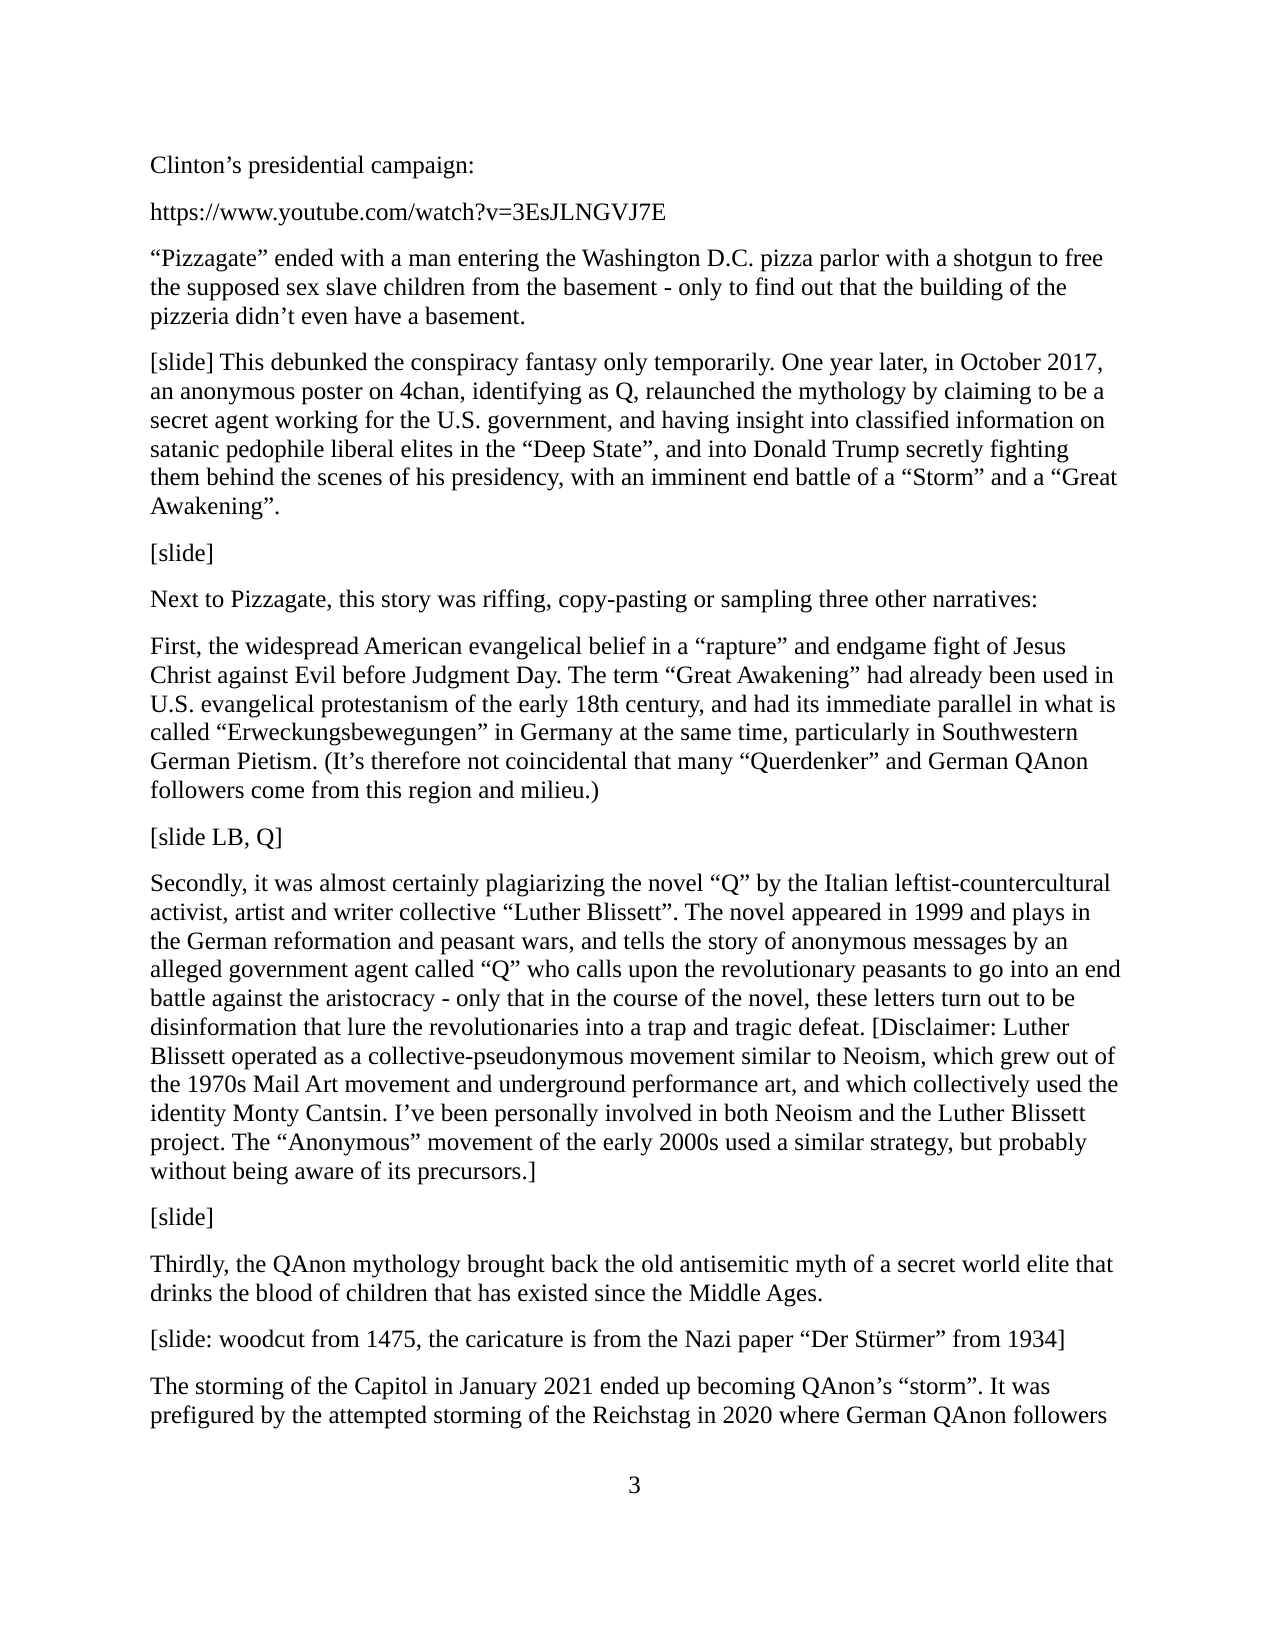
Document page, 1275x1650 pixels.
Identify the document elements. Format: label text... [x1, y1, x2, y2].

text Clinton’s presidential campaign: [150, 150, 1125, 179]
text “Pizzagate” ended with a man entering the Washington D.C. pizza parlor with a shotgun to free the supposed sex slave children from the basement - only to find out that the building of the pizzeria didn’t even have a basement. [150, 243, 1125, 329]
text First, the widespread American evangelical belief in a “rapture” and endgame fight of Jesus Christ against Evil before Judgment Day. The term “Great Awakening” had already been used in U.S. evangelical protestanism of the early 18th century, and had its immediate parallel in what is called “Erweckungsbewegungen” in Germany at the same time, particularly in Southwestern German Pietism. (It’s therefore not coincidental that many “Querdenker” and German QAnon followers come from this region and milieu.) [150, 631, 1125, 804]
text [slide LB, Q] [150, 822, 1125, 850]
text Secondly, it was almost certainly plagiarizing the novel “Q” by the Italian leftist-countercultural activist, artist and writer collective “Luther Blissett”. The novel appeared in 1999 and plays in the German reformation and peasant wars, and tells the story of anonymous messages by an alleged government agent called “Q” who calls upon the revolutionary peasants to go into an end battle against the aristocracy - only that in the course of the novel, these letters turn out to be disinformation that lure the revolutionaries into a trap and tragic defeat. [Disclaimer: Luther Blissett operated as a collective-pseudonymous movement similar to Neoism, which grew out of the 1970s Mail Art movement and underground performance art, and which collectively used the identity Monty Cantsin. I’ve been personally involved in both Neoism and the Luther Blissett project. The “Anonymous” movement of the early 2000s used a similar strategy, but probably without being aware of its precursors.] [150, 868, 1125, 1184]
text [slide: woodcut from 1475, the caricature is from the Nazi paper “Der Stürmer” from 1934] [150, 1324, 1125, 1353]
text [slide] [150, 538, 1125, 567]
text The storming of the Capitol in January 2021 ended up becoming QAnon’s “storm”. It was prefigured by the attempted storming of the Reichstag in 2020 where German QAnon followers [150, 1371, 1125, 1429]
text https://www.youtube.com/watch?v=3EsJLNGVJ7E [150, 197, 1125, 225]
text [slide] [150, 1202, 1125, 1231]
text [slide] This debunked the conspiracy fantasy only temporarily. One year later, in October 2017, an anonymous poster on 4chan, identifying as Q, relaunched the mythology by claiming to be a secret agent working for the U.S. government, and having insight into classified information on satanic pedophile liberal elites in the “Deep State”, and into Donald Trump secretly fighting them behind the scenes of his presidency, with an imminent end battle of a “Storm” and a “Great Awakening”. [150, 347, 1125, 520]
text Next to Pizzagate, this story was riffing, copy-pasting or sampling three other narratives: [150, 584, 1125, 613]
text Thirdly, the QAnon mythology brought back the old antisemitic myth of a secret world elite that drinks the blood of children that has existed since the Middle Ages. [150, 1249, 1125, 1307]
